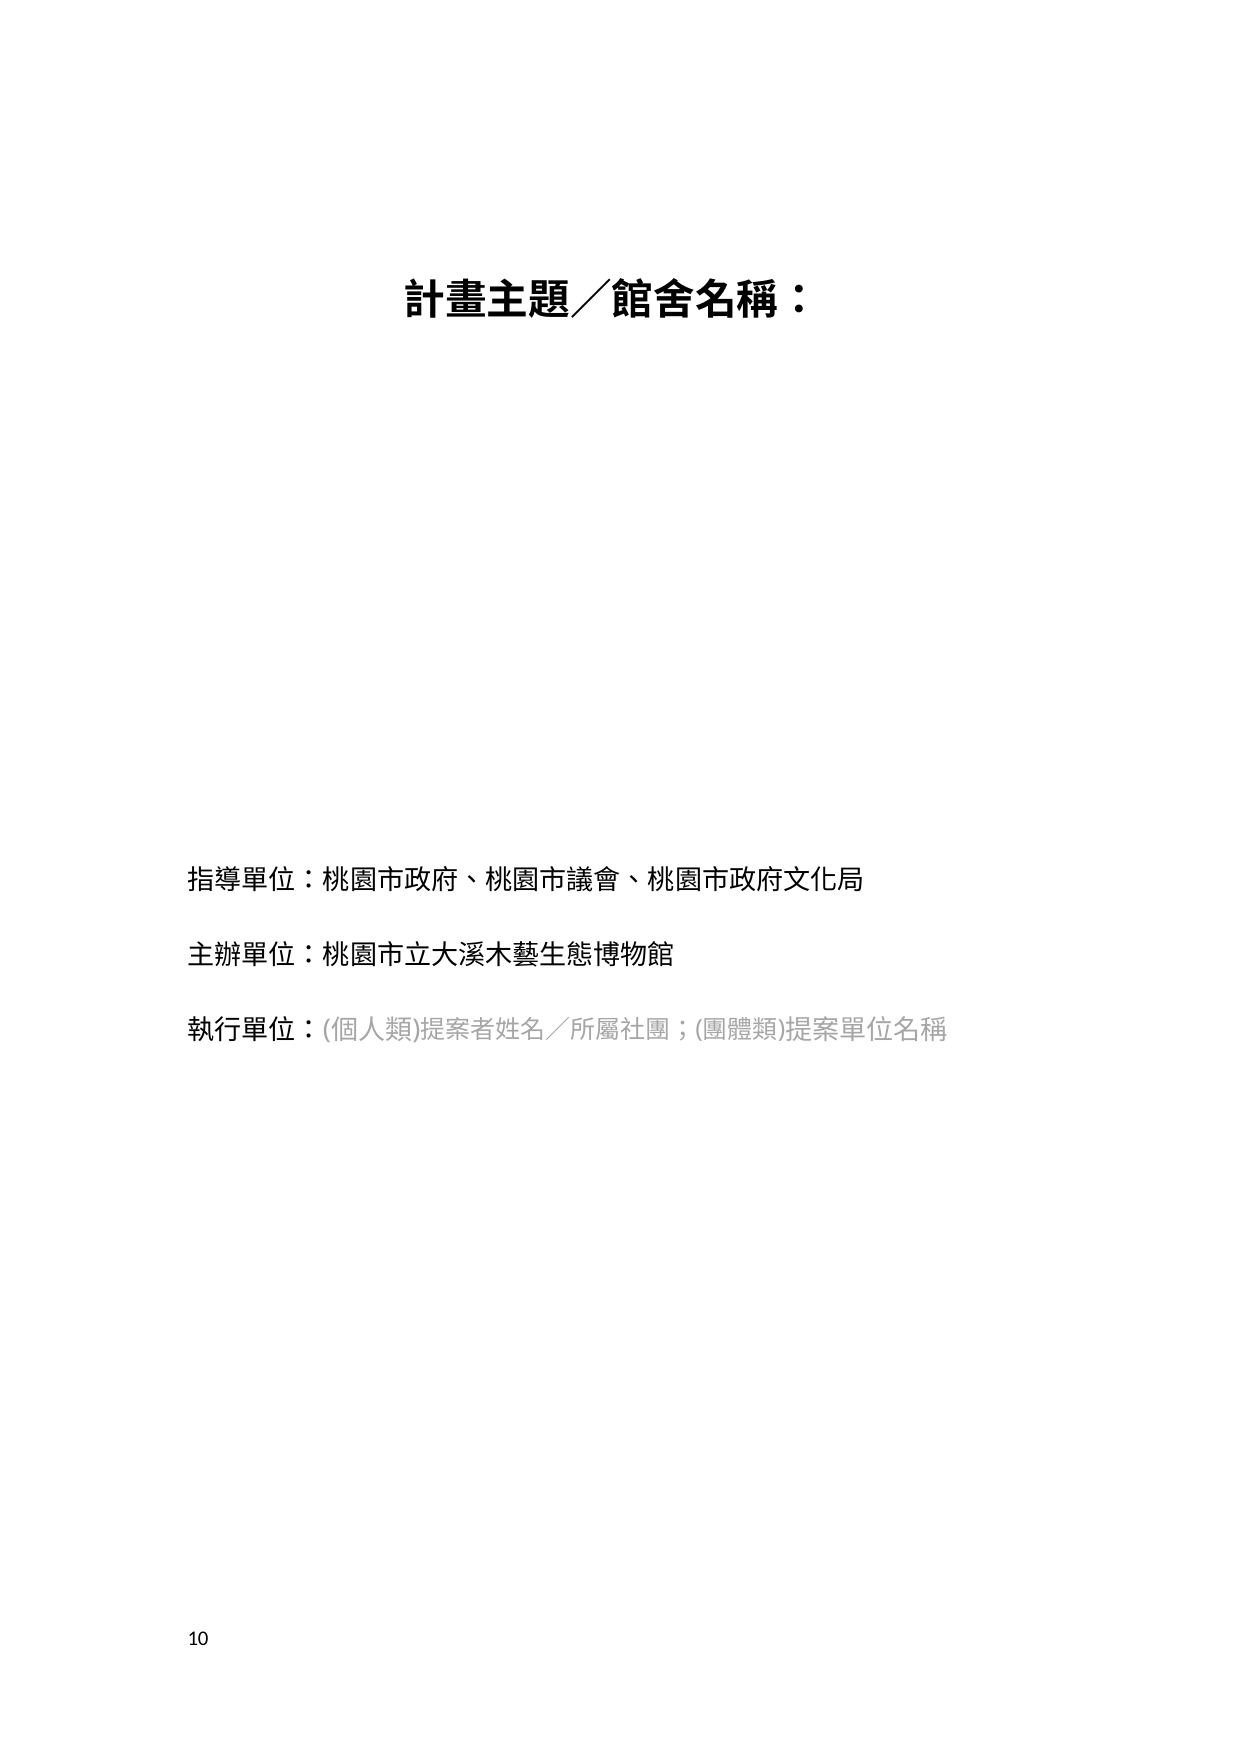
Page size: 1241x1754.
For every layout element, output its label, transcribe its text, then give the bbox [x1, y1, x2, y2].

text 執行單位：(個人類)提案者姓名／所屬社團；(團體類)提案單位名稱 [187, 984, 1053, 1059]
text 主辦單位：桃園市立大溪木藝生態博物館 [187, 909, 1053, 984]
text 指導單位：桃園市政府、桃園市議會、桃園市政府文化局 [187, 834, 1053, 909]
text 計畫主題／館舍名稱： [187, 234, 1053, 347]
